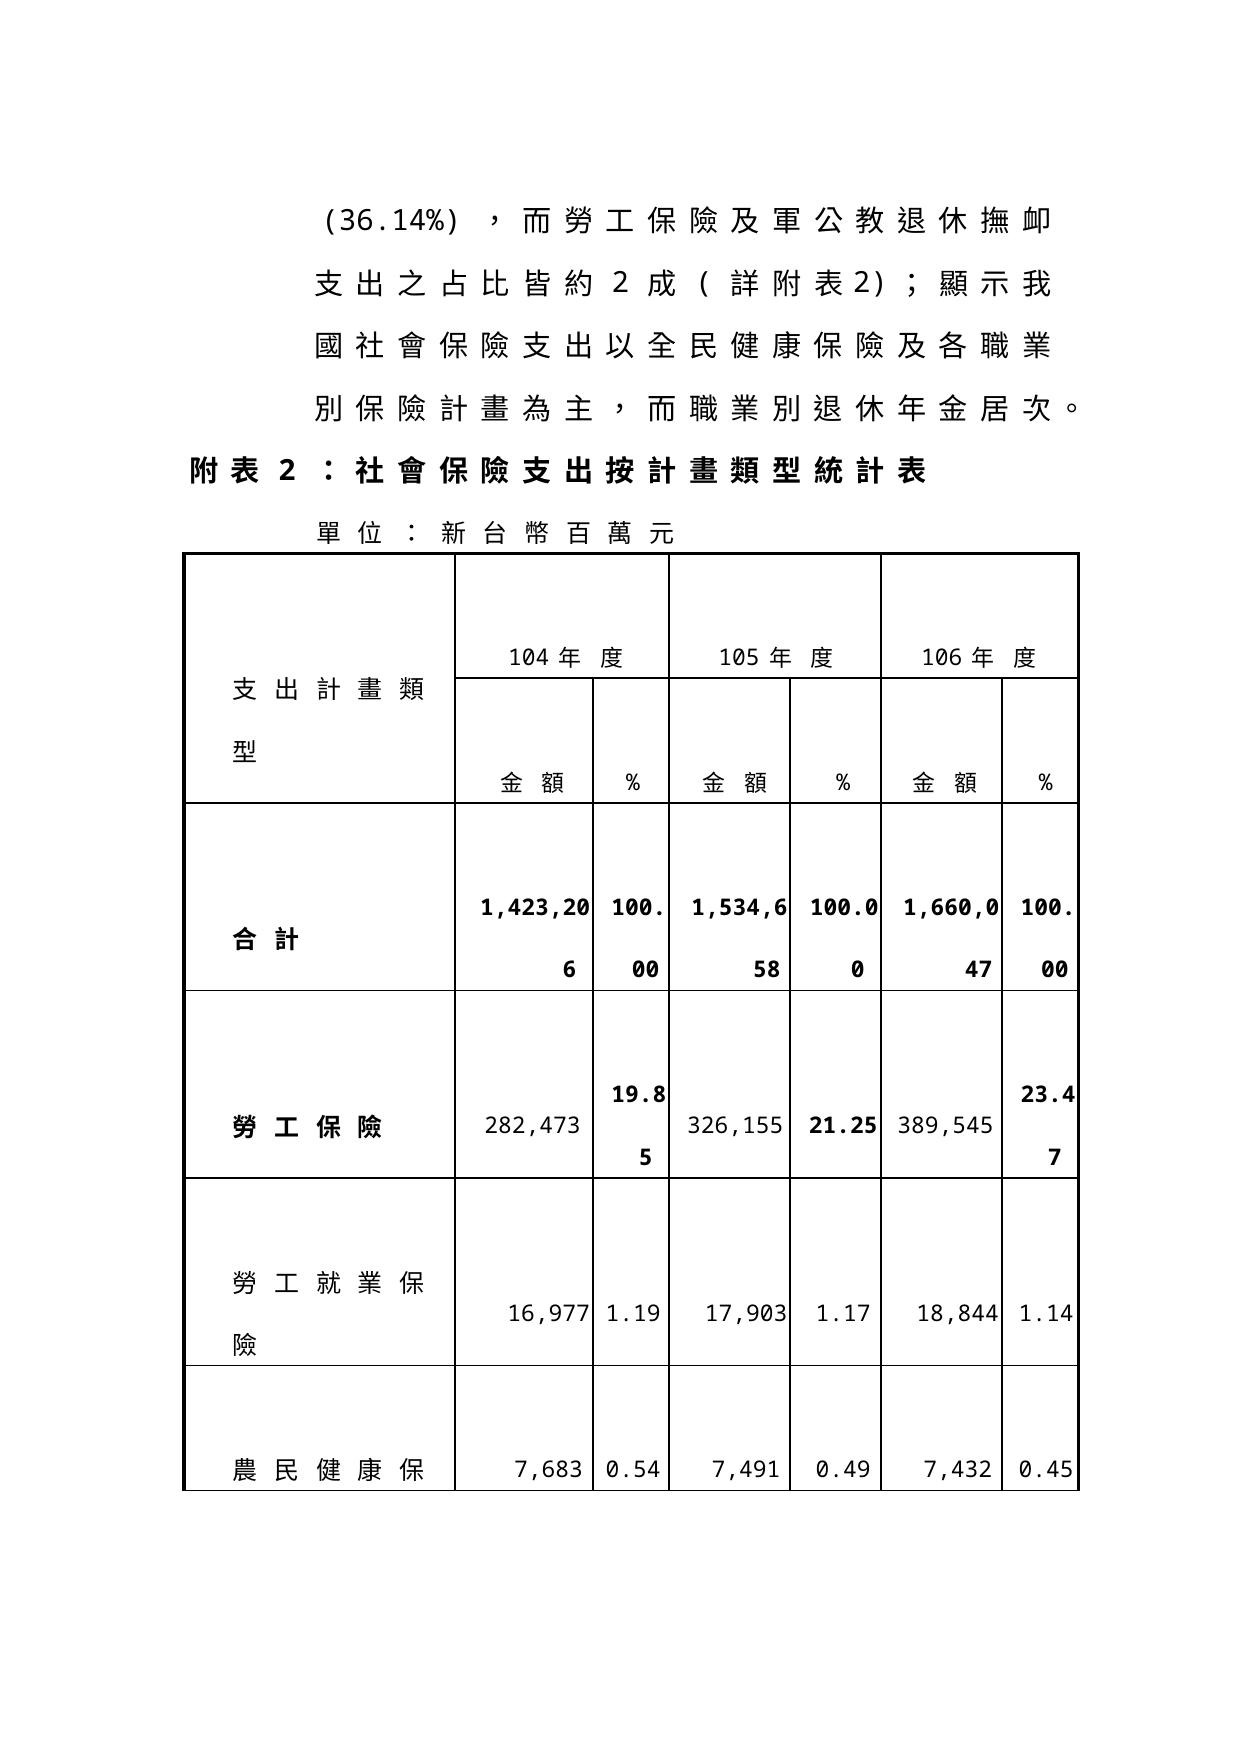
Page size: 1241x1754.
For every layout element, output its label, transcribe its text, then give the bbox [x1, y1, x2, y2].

table_cell 1.17 [791, 1179, 880, 1365]
table_header 104年度 [456, 555, 668, 677]
table_header 106年度 [882, 555, 1077, 677]
text 附表2：社會保險支出按計畫類型統計表 單位：新台幣百萬元 [183, 427, 1058, 552]
text 另就行政院主計總處107年12月底完成之社會保障支出按計畫類型資料分析，近3年度我國社會保障支出近9成用於社會保險(詳附表2)，各類保險支出介於1兆4,232.06億元至1兆6,600.47億元，其中以全民健康保險支出最高，近3年度介於5,382.56億元(37.82%)至5,999.72億元(36.14%)，而勞工保險及軍公教退休撫卹支出之占比皆約2成(詳附表2)；顯示我國社會保險支出以全民健康保險及各職業別保險計畫為主，而職業別退休年金居次。 [271, 177, 1058, 427]
table_cell 金額 [456, 679, 592, 802]
table_cell 1.14 [1003, 1179, 1077, 1365]
table_cell 1,534,658 [670, 804, 789, 990]
table_cell 23.47 [1003, 991, 1077, 1177]
table_cell 農民健康保 [186, 1366, 454, 1490]
table_cell 勞工就業保險 [186, 1179, 454, 1365]
table_cell 282,473 [456, 991, 592, 1177]
table_cell 326,155 [670, 991, 789, 1177]
table_header 支出計畫類型 [186, 555, 454, 802]
table_cell 合計 [186, 804, 454, 990]
table_cell 18,844 [882, 1179, 1001, 1365]
table_cell 389,545 [882, 991, 1001, 1177]
table_cell 7,683 [456, 1366, 592, 1490]
table_cell % [1003, 679, 1077, 802]
table_cell 金額 [882, 679, 1001, 802]
table_cell 0.49 [791, 1366, 880, 1490]
table_cell 100.00 [1003, 804, 1077, 990]
table_cell 100.00 [594, 804, 668, 990]
table_cell 7,491 [670, 1366, 789, 1490]
table_cell 16,977 [456, 1179, 592, 1365]
table_cell 0.45 [1003, 1366, 1077, 1490]
table_cell 勞工保險 [186, 991, 454, 1177]
table_cell 1,660,047 [882, 804, 1001, 990]
table_header 105年度 [670, 555, 880, 677]
table_cell 19.85 [594, 991, 668, 1177]
table_cell 17,903 [670, 1179, 789, 1365]
table_cell 100.00 [791, 804, 880, 990]
table_cell 金額 [670, 679, 789, 802]
table_cell 1,423,206 [456, 804, 592, 990]
table_cell 21.25 [791, 991, 880, 1177]
table_cell 0.54 [594, 1366, 668, 1490]
table_cell 7,432 [882, 1366, 1001, 1490]
table_cell % [594, 679, 668, 802]
table_cell 1.19 [594, 1179, 668, 1365]
table_cell % [791, 679, 880, 802]
